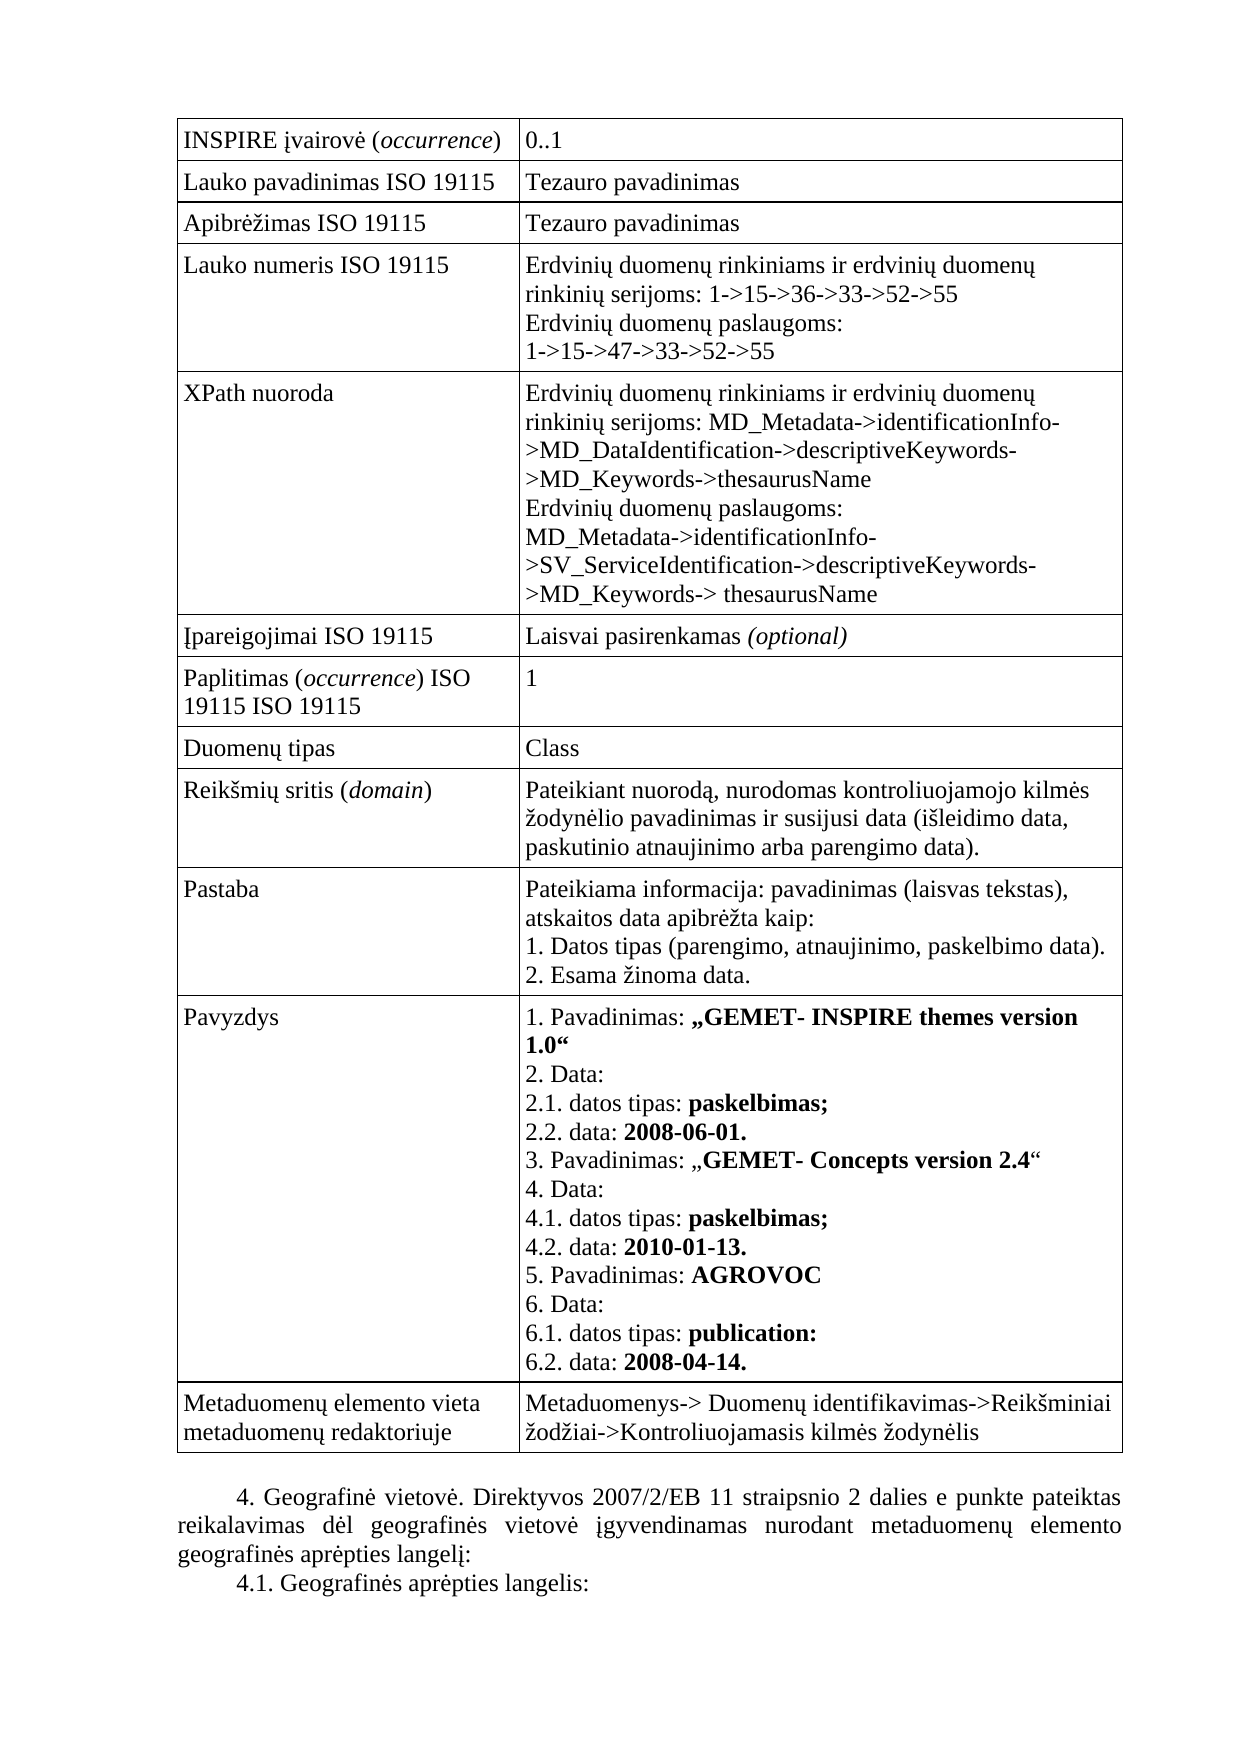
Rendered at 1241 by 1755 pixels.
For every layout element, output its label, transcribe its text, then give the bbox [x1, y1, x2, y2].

text 4.1. Geografinės aprėpties langelis: [177, 1568, 1122, 1597]
table_cell Pavyzdys [178, 996, 519, 1381]
table_cell 0..1 [520, 119, 1122, 160]
table_cell Reikšmių sritis (domain) [178, 769, 519, 867]
table_cell Pateikiama informacija: pavadinimas (laisvas tekstas), atskaitos data apibrėžta kaip: 1. Datos tipas (parengimo, atnaujinimo, paskelbimo data). 2. Esama žinoma data. [520, 868, 1122, 995]
table_cell Apibrėžimas ISO 19115 [178, 203, 519, 243]
table_cell Pateikiant nuorodą, nurodomas kontroliuojamojo kilmės žodynėlio pavadinimas ir susijusi data (išleidimo data, paskutinio atnaujinimo arba parengimo data). [520, 769, 1122, 867]
table_cell Erdvinių duomenų rinkiniams ir erdvinių duomenų rinkinių serijoms: MD_Metadata->identificationInfo->MD_DataIdentification->descriptiveKeywords->MD_Keywords->thesaurusName Erdvinių duomenų paslaugoms: MD_Metadata->identificationInfo->SV_ServiceIdentification->descriptiveKeywords->MD_Keywords-> thesaurusName [520, 372, 1122, 614]
table_cell Tezauro pavadinimas [520, 161, 1122, 201]
table_cell Metaduomenų elemento vieta metaduomenų redaktoriuje [178, 1383, 519, 1452]
table_cell Pastaba [178, 868, 519, 995]
table_cell 1. Pavadinimas: „GEMET- INSPIRE themes version 1.0“ 2. Data: 2.1. datos tipas: paskelbimas; 2.2. data: 2008-06-01. 3. Pavadinimas: „GEMET- Concepts version 2.4“ 4. Data: 4.1. datos tipas: paskelbimas; 4.2. data: 2010-01-13. 5. Pavadinimas: AGROVOC 6. Data: 6.1. datos tipas: publication: 6.2. data: 2008-04-14. [520, 996, 1122, 1381]
table_cell Laisvai pasirenkamas (optional) [520, 615, 1122, 656]
table_cell INSPIRE įvairovė (occurrence) [178, 119, 519, 160]
table_cell XPath nuoroda [178, 372, 519, 614]
table_cell Metaduomenys-> Duomenų identifikavimas->Reikšminiai žodžiai->Kontroliuojamasis kilmės žodynėlis [520, 1383, 1122, 1452]
table_cell Įpareigojimai ISO 19115 [178, 615, 519, 656]
table_cell Lauko numeris ISO 19115 [178, 244, 519, 371]
table_cell Duomenų tipas [178, 727, 519, 768]
table_cell 1 [520, 657, 1122, 726]
table_cell Class [520, 727, 1122, 768]
table_cell Erdvinių duomenų rinkiniams ir erdvinių duomenų rinkinių serijoms: 1->15->36->33->52->55 Erdvinių duomenų paslaugoms: 1->15->47->33->52->55 [520, 244, 1122, 371]
text 4. Geografinė vietovė. Direktyvos 2007/2/EB 11 straipsnio 2 dalies e punkte pateiktas reikalavimas dėl geografinės vietovė įgyvendinamas nurodant metaduomenų elemento geografinės aprėpties langelį: [177, 1482, 1122, 1568]
table_cell Paplitimas (occurrence) ISO 19115 ISO 19115 [178, 657, 519, 726]
table_cell Tezauro pavadinimas [520, 203, 1122, 243]
table_cell Lauko pavadinimas ISO 19115 [178, 161, 519, 201]
